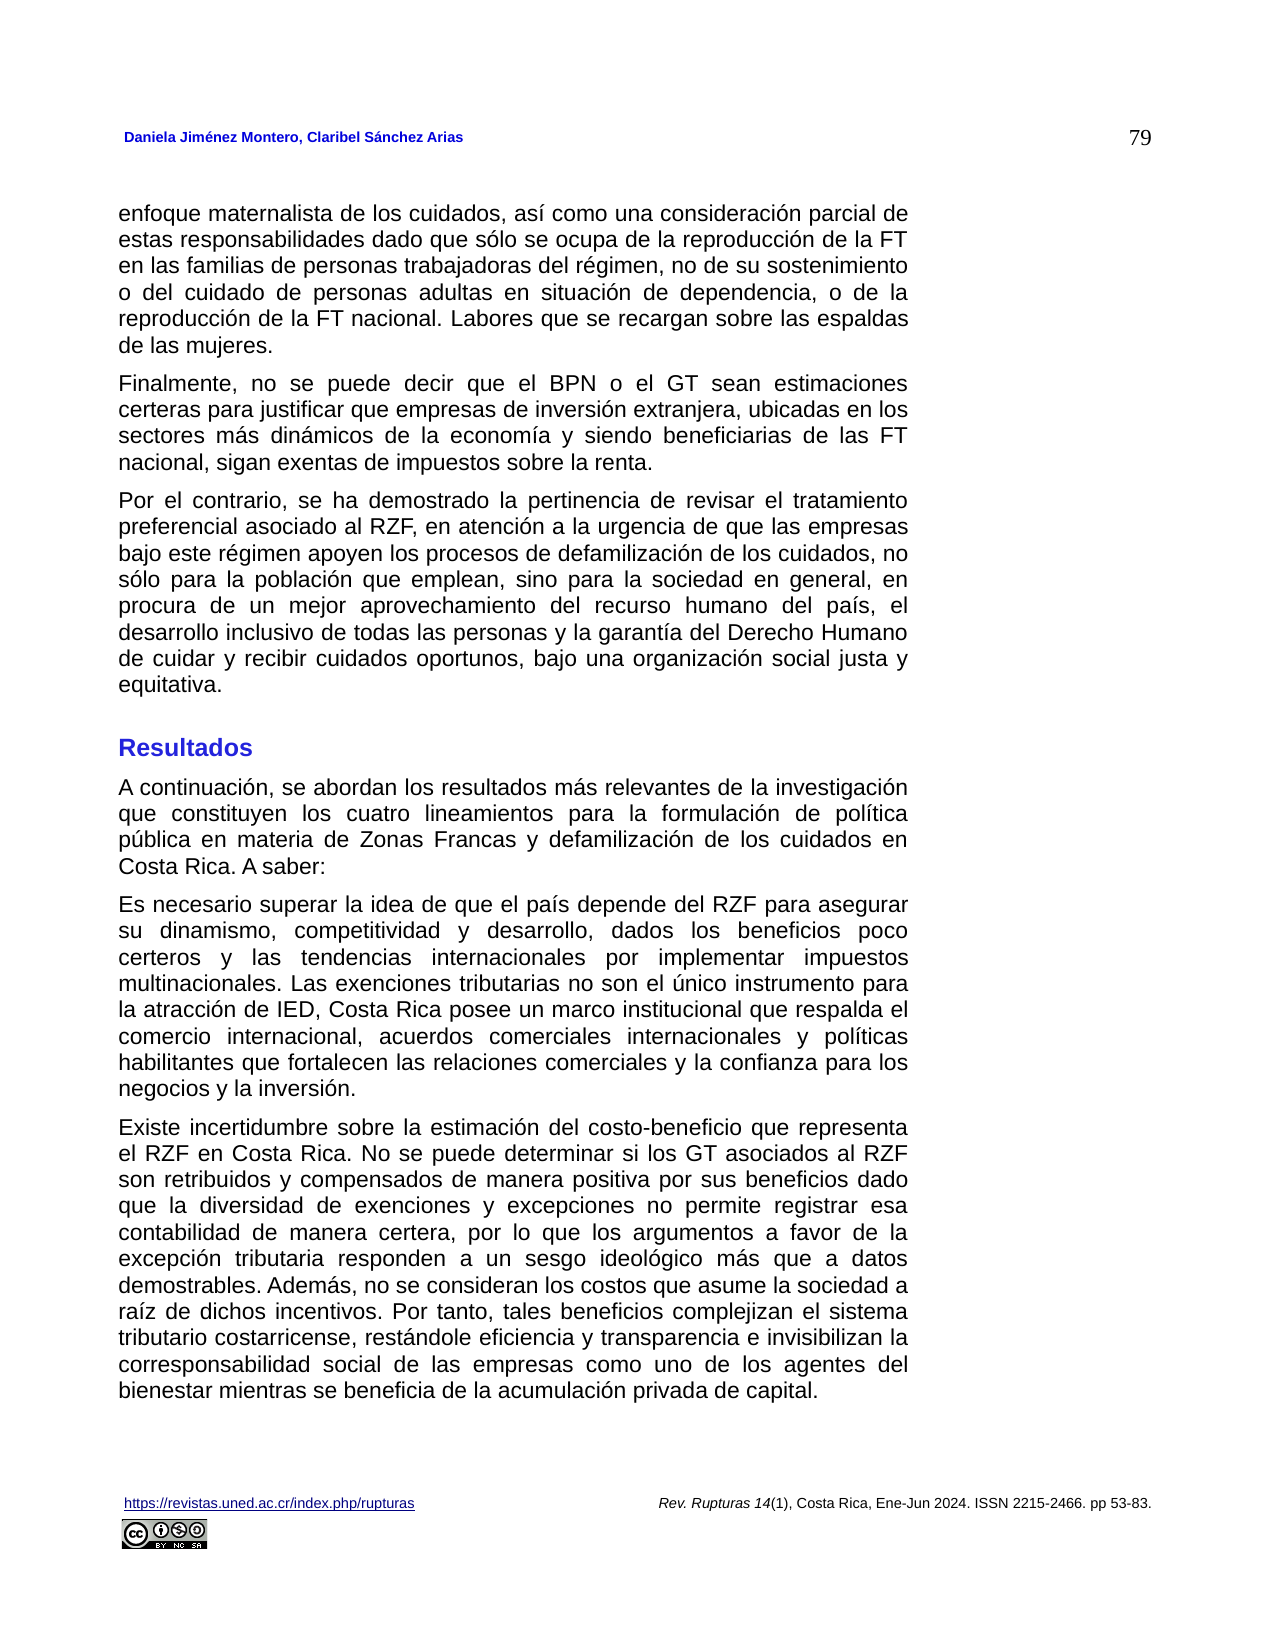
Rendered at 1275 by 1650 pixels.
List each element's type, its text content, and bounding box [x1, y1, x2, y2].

text A continuación, se abordan los resultados más relevantes de la investigación que constituyen los cuatro lineamientos para la formulación de política pública en materia de Zonas Francas y defamilización de los cuidados en Costa Rica. A saber: [118, 774, 909, 879]
text Es necesario superar la idea de que el país depende del RZF para asegurar su dinamismo, competitividad y desarrollo, dados los beneficios poco certeros y las tendencias internacionales por implementar impuestos multinacionales. Las exenciones tributarias no son el único instrumento para la atracción de IED, Costa Rica posee un marco institucional que respalda el comercio internacional, acuerdos comerciales internacionales y políticas habilitantes que fortalecen las relaciones comerciales y la confianza para los negocios y la inversión. [118, 891, 909, 1102]
text Finalmente, no se puede decir que el BPN o el GT sean estimaciones certeras para justificar que empresas de inversión extranjera, ubicadas en los sectores más dinámicos de la economía y siendo beneficiarias de las FT nacional, sigan exentas de impuestos sobre la renta. [118, 370, 909, 475]
picture [121, 1519, 208, 1549]
text Por el contrario, se ha demostrado la pertinencia de revisar el tratamiento preferencial asociado al RZF, en atención a la urgencia de que las empresas bajo este régimen apoyen los procesos de defamilización de los cuidados, no sólo para la población que emplean, sino para la sociedad en general, en procura de un mejor aprovechamiento del recurso humano del país, el desarrollo inclusivo de todas las personas y la garantía del Derecho Humano de cuidar y recibir cuidados oportunos, bajo una organización social justa y equitativa. [118, 487, 909, 698]
text Existe incertidumbre sobre la estimación del costo-beneficio que representa el RZF en Costa Rica. No se puede determinar si los GT asociados al RZF son retribuidos y compensados de manera positiva por sus beneficios dado que la diversidad de exenciones y excepciones no permite registrar esa contabilidad de manera certera, por lo que los argumentos a favor de la excepción tributaria responden a un sesgo ideológico más que a datos demostrables. Además, no se consideran los costos que asume la sociedad a raíz de dichos incentivos. Por tanto, tales beneficios complejizan el sistema tributario costarricense, restándole eficiencia y transparencia e invisibilizan la corresponsabilidad social de las empresas como uno de los agentes del bienestar mientras se beneficia de la acumulación privada de capital. [118, 1113, 909, 1403]
text enfoque maternalista de los cuidados, así como una consideración parcial de estas responsabilidades dado que sólo se ocupa de la reproducción de la FT en las familias de personas trabajadoras del régimen, no de su sostenimiento o del cuidado de personas adultas en situación de dependencia, o de la reproducción de la FT nacional. Labores que se recargan sobre las espaldas de las mujeres. [118, 200, 909, 358]
subtitle Resultados [118, 733, 909, 762]
